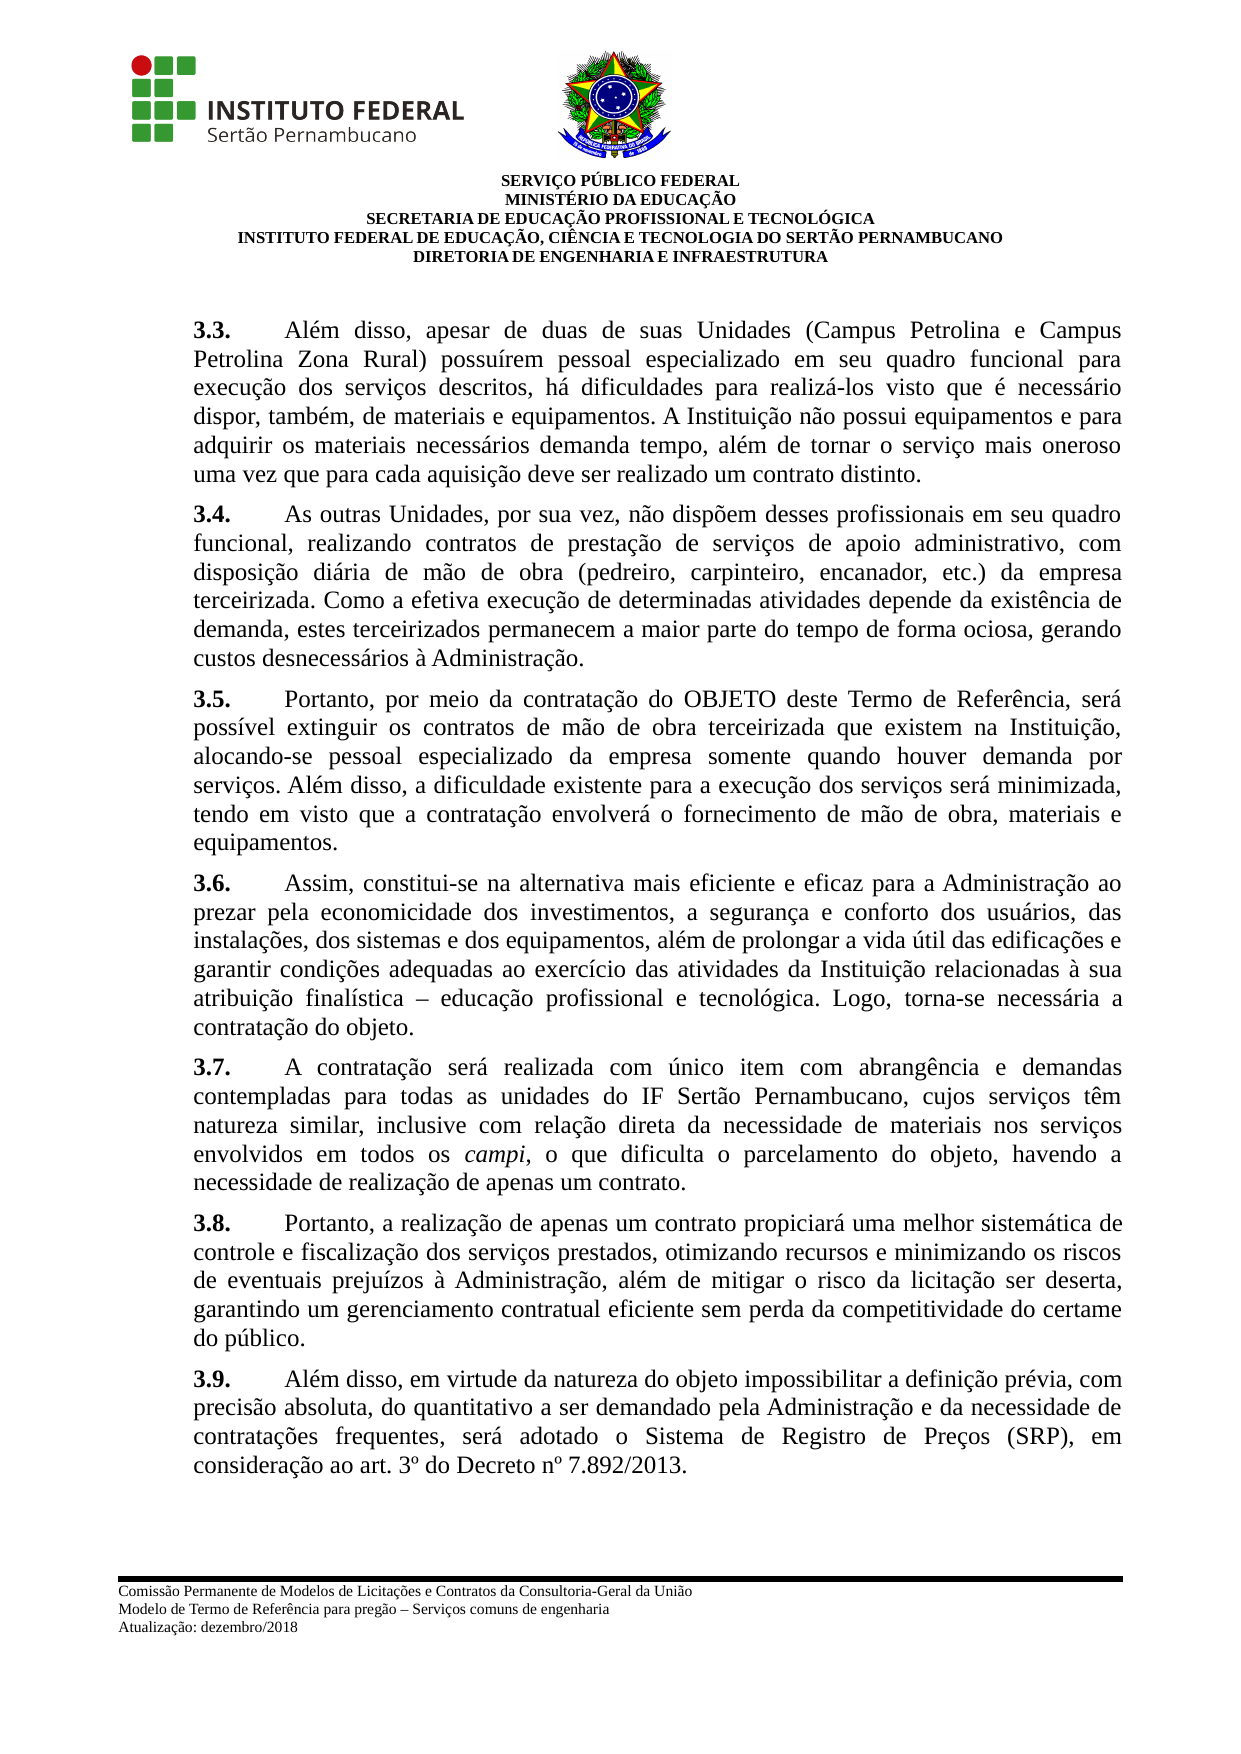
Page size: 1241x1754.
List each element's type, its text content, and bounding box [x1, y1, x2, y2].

list As outras Unidades, por sua vez, não dispõem desses profissionais em seu quadro funcional, realizando contratos de prestação de serviços de apoio administrativo, com disposição diária de mão de obra (pedreiro, carpinteiro, encanador, etc.) da empresa terceirizada. Como a efetiva execução de determinadas atividades depende da existência de demanda, estes terceirizados permanecem a maior parte do tempo de forma ociosa, gerando custos desnecessários à Administração. [193, 499, 1123, 672]
picture [131, 55, 464, 142]
list Portanto, por meio da contratação do OBJETO deste Termo de Referência, será possível extinguir os contratos de mão de obra terceirizada que existem na Instituição, alocando-se pessoal especializado da empresa somente quando houver demanda por serviços. Além disso, a dificuldade existente para a execução dos serviços será minimizada, tendo em visto que a contratação envolverá o fornecimento de mão de obra, materiais e equipamentos. [193, 684, 1123, 856]
list Assim, constitui-se na alternativa mais eficiente e eficaz para a Administração ao prezar pela economicidade dos investimentos, a segurança e conforto dos usuários, das instalações, dos sistemas e dos equipamentos, além de prolongar a vida útil das edificações e garantir condições adequadas ao exercício das atividades da Instituição relacionadas à sua atribuição finalística – educação profissional e tecnológica. Logo, torna-se necessária a contratação do objeto. [193, 868, 1123, 1041]
list Portanto, a realização de apenas um contrato propiciará uma melhor sistemática de controle e fiscalização dos serviços prestados, otimizando recursos e minimizando os riscos de eventuais prejuízos à Administração, além de mitigar o risco da licitação ser deserta, garantindo um gerenciamento contratual eficiente sem perda da competitividade do certame do público. [193, 1208, 1123, 1352]
list Além disso, em virtude da natureza do objeto impossibilitar a definição prévia, com precisão absoluta, do quantitativo a ser demandado pela Administração e da necessidade de contratações frequentes, será adotado o Sistema de Registro de Preços (SRP), em consideração ao art. 3º do Decreto nº 7.892/2013. [193, 1364, 1123, 1479]
list A contratação será realizada com único item com abrangência e demandas contempladas para todas as unidades do IF Sertão Pernambucano, cujos serviços têm natureza similar, inclusive com relação direta da necessidade de materiais nos serviços envolvidos em todos os campi, o que dificulta o parcelamento do objeto, havendo a necessidade de realização de apenas um contrato. [193, 1052, 1123, 1196]
list Além disso, apesar de duas de suas Unidades (Campus Petrolina e Campus Petrolina Zona Rural) possuírem pessoal especializado em seu quadro funcional para execução dos serviços descritos, há dificuldades para realizá-los visto que é necessário dispor, também, de materiais e equipamentos. A Instituição não possui equipamentos e para adquirir os materiais necessários demanda tempo, além de tornar o serviço mais oneroso uma vez que para cada aquisição deve ser realizado um contrato distinto. [193, 315, 1123, 487]
